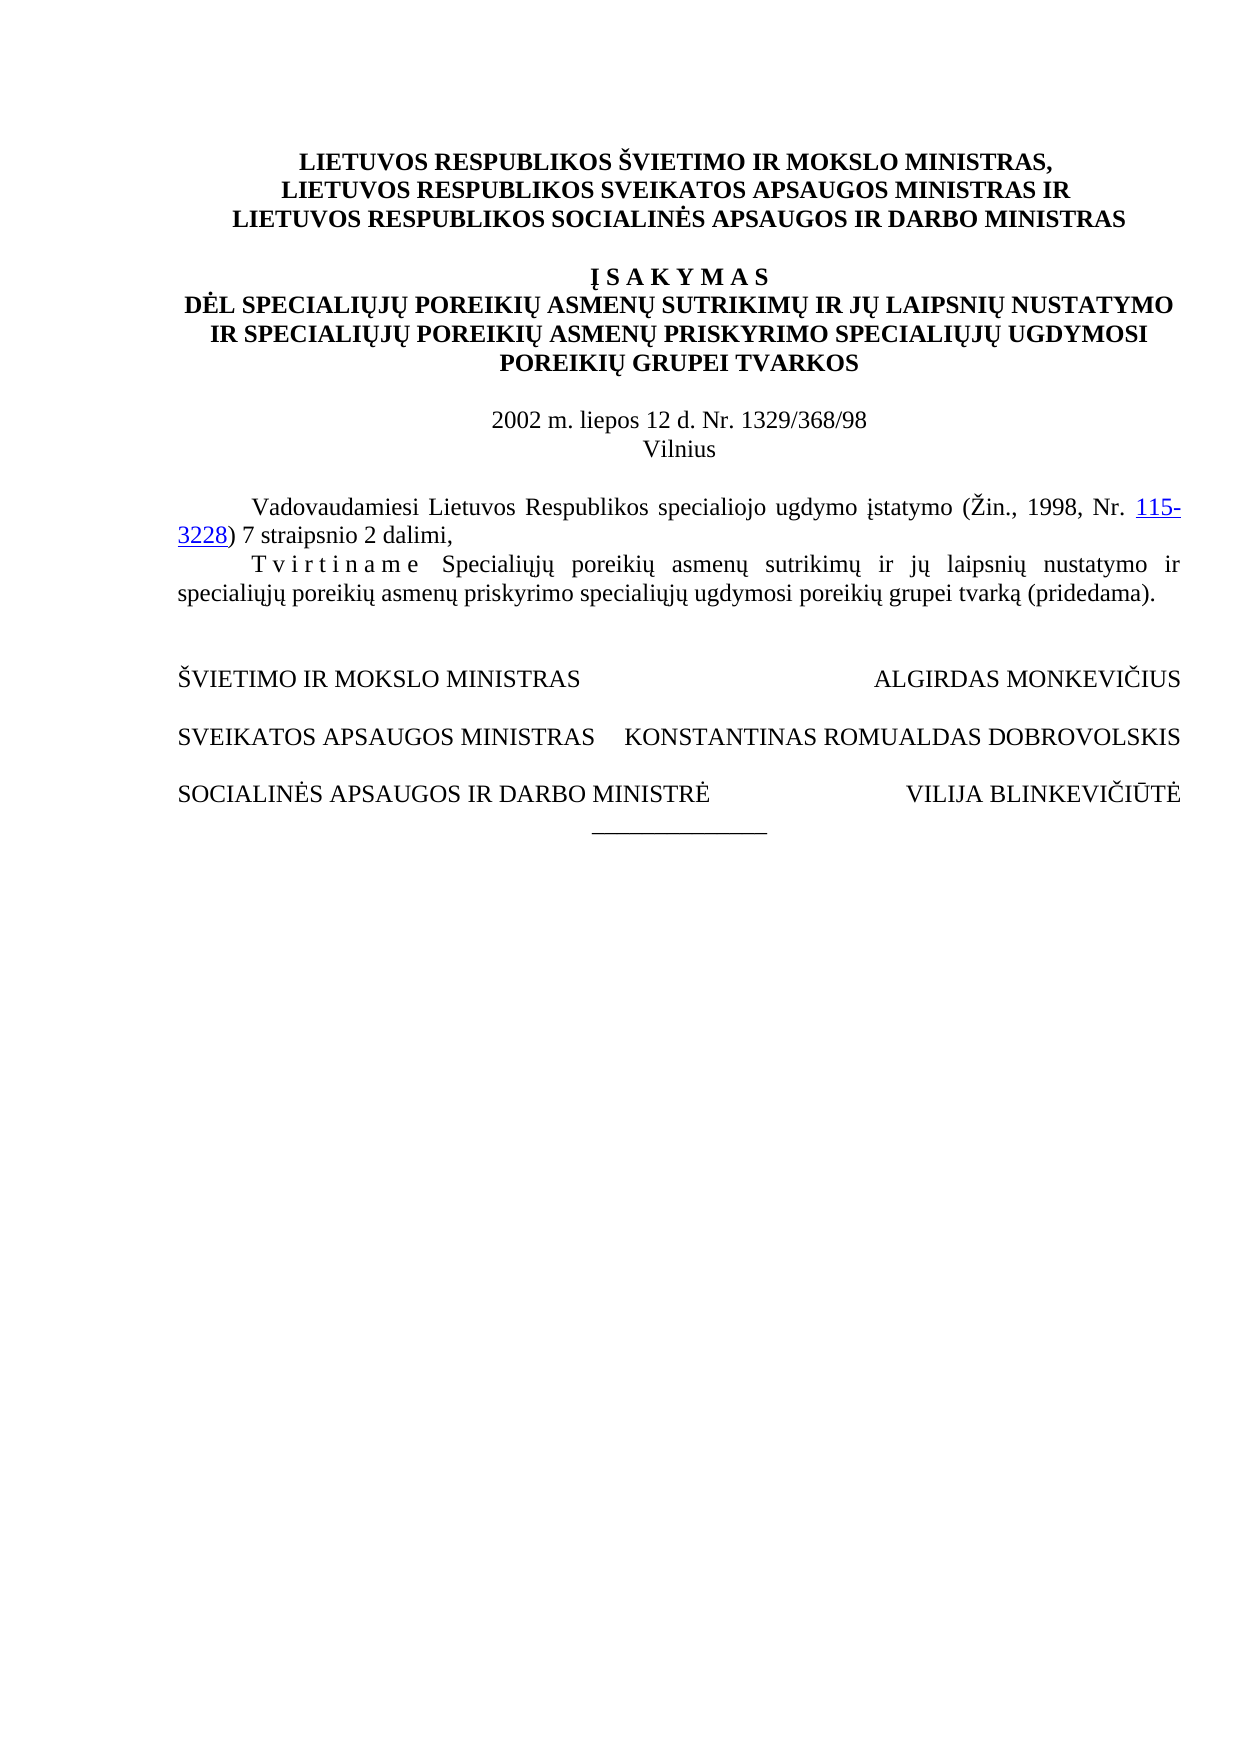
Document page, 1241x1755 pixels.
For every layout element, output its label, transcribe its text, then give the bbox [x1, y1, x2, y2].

text Tvirtiname Specialiųjų poreikių asmenų sutrikimų ir jų laipsnių nustatymo ir specialiųjų poreikių asmenų priskyrimo specialiųjų ugdymosi poreikių grupei tvarką (pridedama). [177, 549, 1181, 607]
text Vadovaudamiesi Lietuvos Respublikos specialiojo ugdymo įstatymo (Žin., 1998, Nr. 115-3228) 7 straipsnio 2 dalimi, [177, 492, 1181, 549]
text Vilnius [177, 434, 1181, 463]
text LIETUVOS RESPUBLIKOS SVEIKATOS APSAUGOS MINISTRAS IR [177, 176, 1181, 204]
text 2002 m. liepos 12 d. Nr. 1329/368/98 [177, 406, 1181, 434]
text ŠVIETIMO IR MOKSLO MINISTRAS ALGIRDAS MONKEVIČIUS [177, 664, 1181, 693]
text SVEIKATOS APSAUGOS MINISTRAS KONSTANTINAS ROMUALDAS DOBROVOLSKIS [177, 722, 1181, 751]
text Į S A K Y M A S [177, 262, 1181, 291]
text LIETUVOS RESPUBLIKOS SOCIALINĖS APSAUGOS IR DARBO MINISTRAS [177, 204, 1181, 233]
text SOCIALINĖS APSAUGOS IR DARBO MINISTRĖ VILIJA BLINKEVIČIŪTĖ [177, 779, 1181, 808]
text LIETUVOS RESPUBLIKOS ŠVIETIMO IR MOKSLO MINISTRAS, [177, 147, 1181, 176]
text ______________ [177, 808, 1181, 837]
text DĖL SPECIALIŲJŲ POREIKIŲ ASMENŲ SUTRIKIMŲ IR JŲ LAIPSNIŲ NUSTATYMO IR SPECIALIŲJŲ POREIKIŲ ASMENŲ PRISKYRIMO SPECIALIŲJŲ UGDYMOSI POREIKIŲ GRUPEI TVARKOS [177, 291, 1181, 377]
